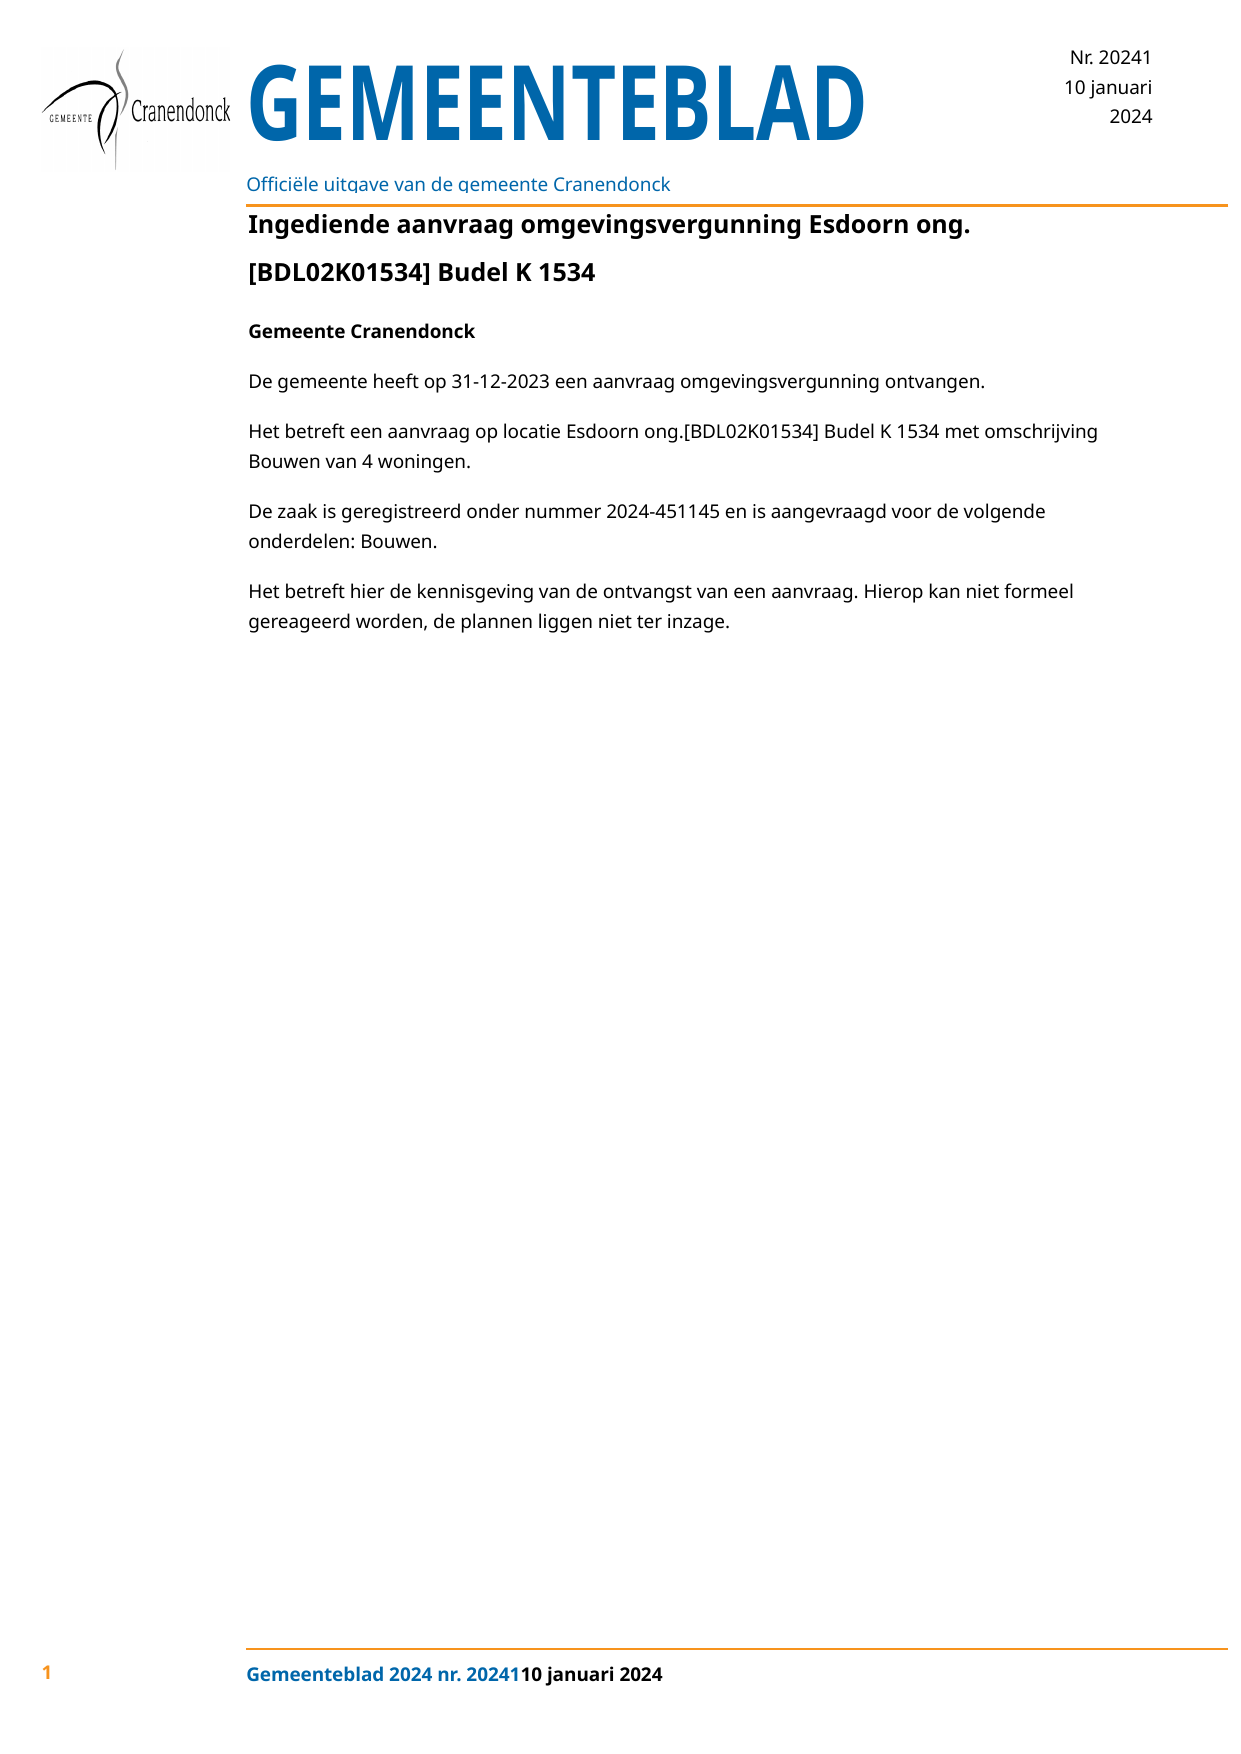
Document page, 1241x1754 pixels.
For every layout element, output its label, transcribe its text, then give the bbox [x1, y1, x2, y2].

text Het betreft een aanvraag op locatie Esdoorn ong.[BDL02K01534] Budel K 1534 met omschrijving Bouwen van 4 woningen. [248, 419, 1152, 474]
text Ingediende aanvraag omgevingsvergunning Esdoorn ong.[BDL02K01534] Budel K 1534 [248, 207, 1152, 288]
text De gemeente heeft op 31-12-2023 een aanvraag omgevingsvergunning ontvangen. [248, 368, 1152, 394]
text De zaak is geregistreerd onder nummer 2024-451145 en is aangevraagd voor de volgende onderdelen: Bouwen. [248, 499, 1152, 554]
text Gemeente Cranendonck [248, 318, 1152, 344]
text Het betreft hier de kennisgeving van de ontvangst van een aanvraag. Hierop kan niet formeel gereageerd worden, de plannen liggen niet ter inzage. [248, 579, 1152, 634]
picture [41, 47, 231, 172]
